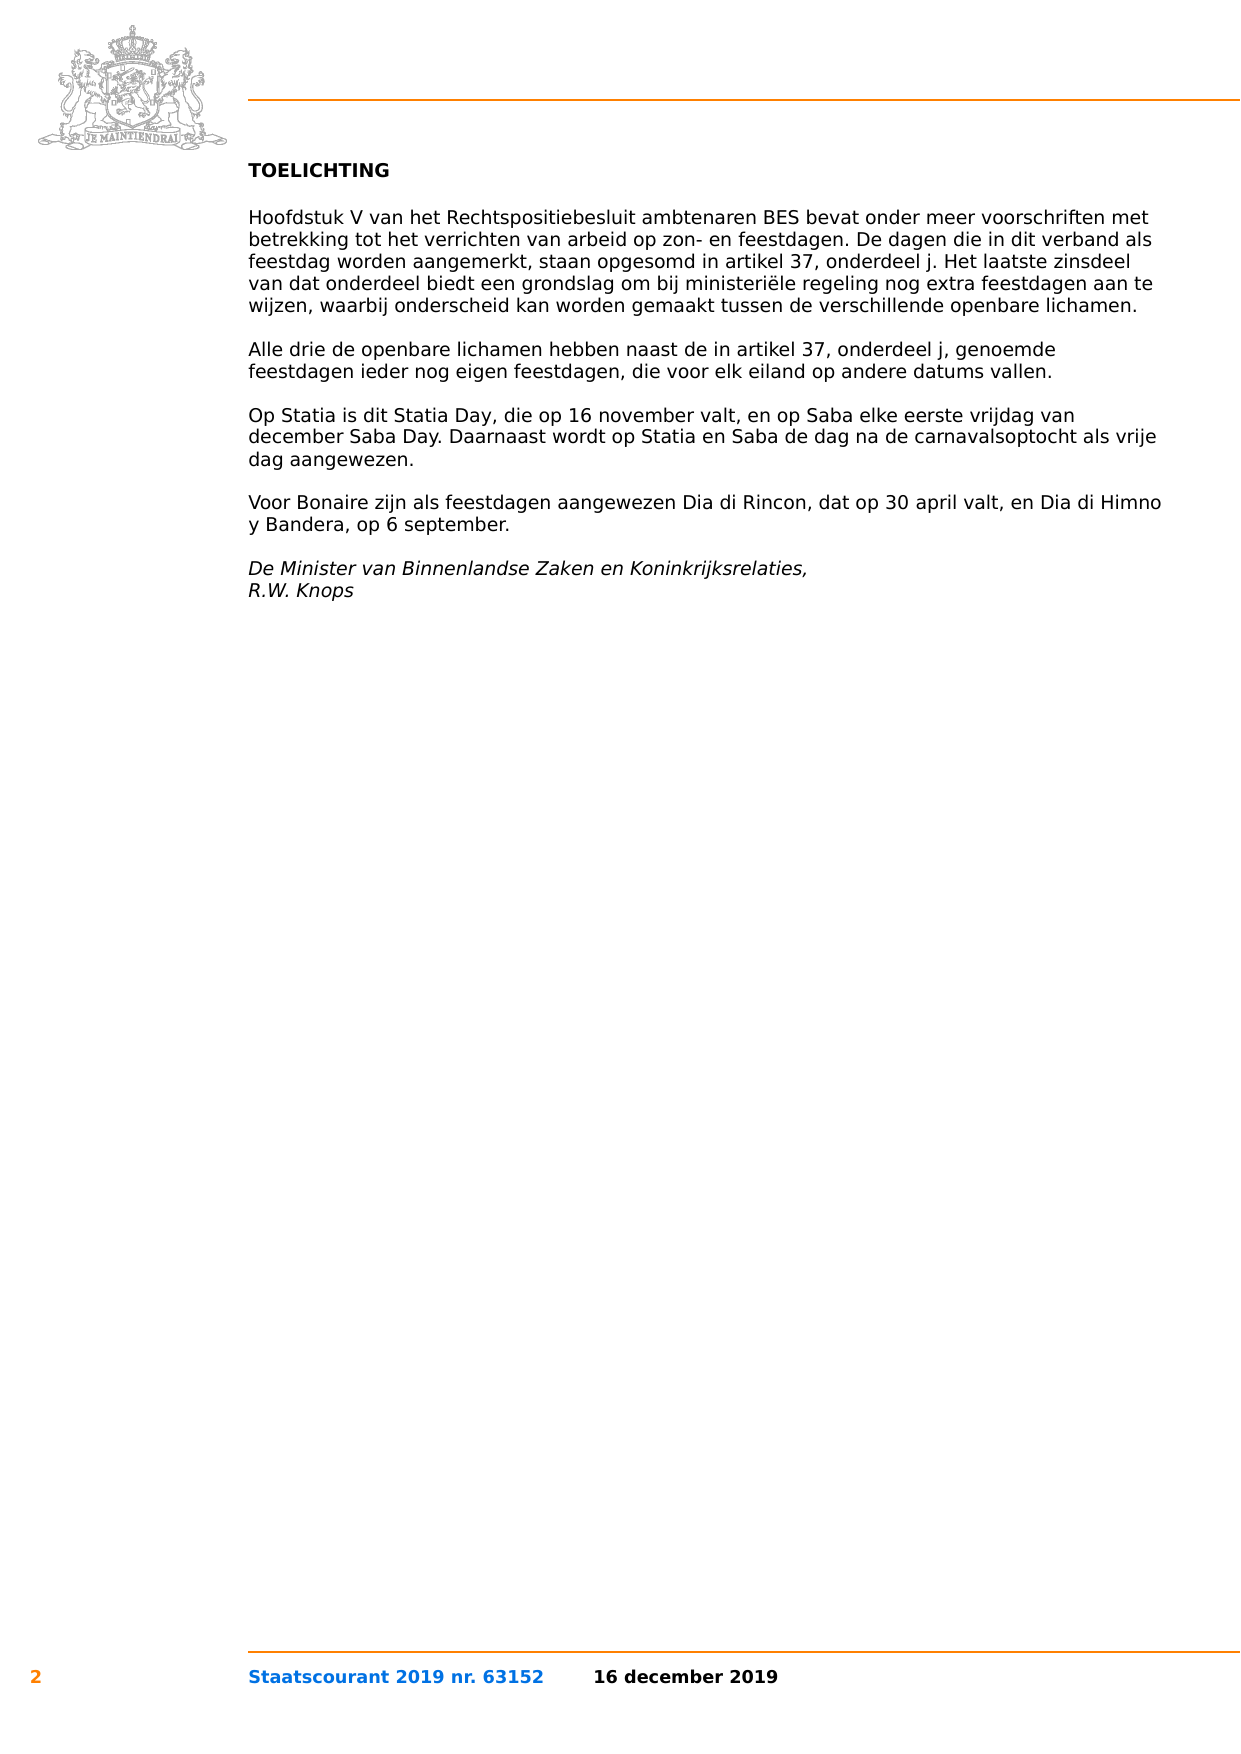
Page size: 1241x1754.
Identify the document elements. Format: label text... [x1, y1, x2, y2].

text Alle drie de openbare lichamen hebben naast de in artikel 37, onderdeel j, genoemde feestdagen ieder nog eigen feestdagen, die voor elk eiland op andere datums vallen. [248, 339, 1163, 383]
text De Minister van Binnenlandse Zaken en Koninkrijksrelaties, R.W. Knops [248, 558, 1163, 602]
text Op Statia is dit Statia Day, die op 16 november valt, en op Saba elke eerste vrijdag van december Saba Day. Daarnaast wordt op Statia en Saba de dag na de carnavalsoptocht als vrije dag aangewezen. [248, 404, 1163, 470]
text Hoofdstuk V van het Rechtspositiebesluit ambtenaren BES bevat onder meer voorschriften met betrekking tot het verrichten van arbeid op zon- en feestdagen. De dagen die in dit verband als feestdag worden aangemerkt, staan opgesomd in artikel 37, onderdeel j. Het laatste zinsdeel van dat onderdeel biedt een grondslag om bij ministeriële regeling nog extra feestdagen aan te wijzen, waarbij onderscheid kan worden gemaakt tussen de verschillende openbare lichamen. [248, 207, 1163, 317]
text Voor Bonaire zijn als feestdagen aangewezen Dia di Rincon, dat op 30 april valt, en Dia di Himno y Bandera, op 6 september. [248, 492, 1163, 536]
subtitle TOELICHTING [248, 160, 1163, 182]
picture [38, 25, 227, 150]
